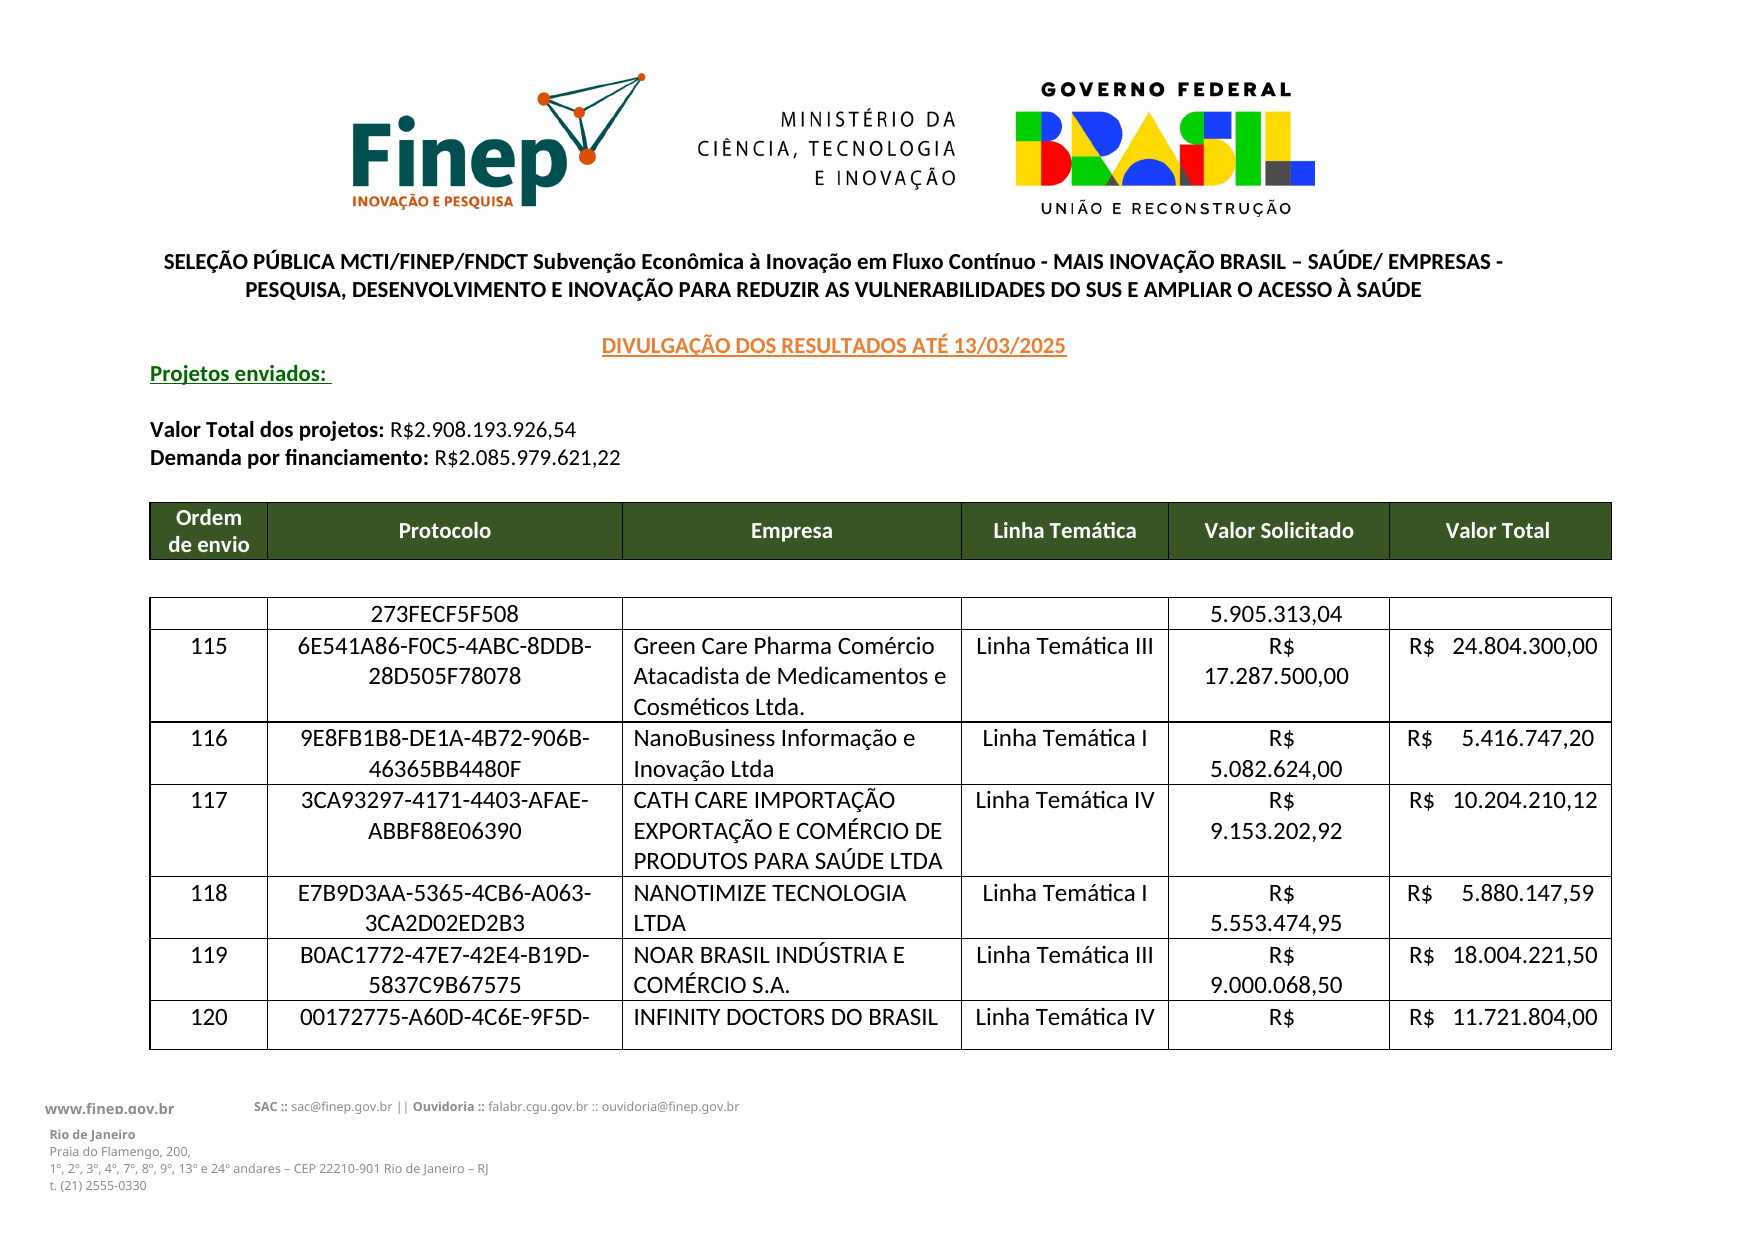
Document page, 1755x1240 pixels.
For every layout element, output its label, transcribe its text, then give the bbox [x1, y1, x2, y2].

table_cell R$ 5.082.624,00 [1169, 723, 1389, 783]
table_cell Linha Temática IV [962, 1001, 1168, 1049]
table_cell 119 [151, 939, 267, 1000]
table_cell [151, 598, 267, 629]
table_cell NOAR BRASIL INDÚSTRIA E COMÉRCIO S.A. [623, 939, 961, 1000]
table_cell R$ 24.804.300,00 [1390, 630, 1611, 721]
table_cell 273FECF5F508 [268, 598, 622, 629]
table_cell 116 [151, 723, 267, 783]
table_cell R$ 17.287.500,00 [1169, 630, 1389, 721]
table_cell Linha Temática I [962, 877, 1168, 938]
table_cell R$ 9.153.202,92 [1169, 785, 1389, 876]
table_cell Linha Temática III [962, 630, 1168, 721]
table_cell 00172775-A60D-4C6E-9F5D- [268, 1001, 622, 1049]
table_cell INFINITY DOCTORS DO BRASIL [623, 1001, 961, 1049]
table_cell R$ 5.553.474,95 [1169, 877, 1389, 938]
table_cell 117 [151, 785, 267, 876]
table_cell Linha Temática IV [962, 785, 1168, 876]
table_cell R$ [1169, 1001, 1389, 1049]
table_cell NanoBusiness Informação e Inovação Ltda [623, 723, 961, 783]
table_cell B0AC1772-47E7-42E4-B19D-5837C9B67575 [268, 939, 622, 1000]
table_cell E7B9D3AA-5365-4CB6-A063-3CA2D02ED2B3 [268, 877, 622, 938]
table_cell R$ 5.416.747,20 [1390, 723, 1611, 783]
table_cell Linha Temática I [962, 723, 1168, 783]
table_cell 3CA93297-4171-4403-AFAE-ABBF88E06390 [268, 785, 622, 876]
table_cell 6E541A86-F0C5-4ABC-8DDB-28D505F78078 [268, 630, 622, 721]
table_cell R$ 10.204.210,12 [1390, 785, 1611, 876]
table_cell 9E8FB1B8-DE1A-4B72-906B-46365BB4480F [268, 723, 622, 783]
table_cell 115 [151, 630, 267, 721]
table_cell 118 [151, 877, 267, 938]
table_cell [623, 598, 961, 629]
table_cell NANOTIMIZE TECNOLOGIA LTDA [623, 877, 961, 938]
table_cell 5.905.313,04 [1169, 598, 1389, 629]
table_cell [1390, 598, 1611, 629]
table_cell R$ 11.721.804,00 [1390, 1001, 1611, 1049]
table_cell 120 [151, 1001, 267, 1049]
table_cell CATH CARE IMPORTAÇÃO EXPORTAÇÃO E COMÉRCIO DE PRODUTOS PARA SAÚDE LTDA [623, 785, 961, 876]
table_cell Linha Temática III [962, 939, 1168, 1000]
table_cell R$ 9.000.068,50 [1169, 939, 1389, 1000]
table_cell [962, 598, 1168, 629]
table_cell R$ 18.004.221,50 [1390, 939, 1611, 1000]
table_cell Green Care Pharma Comércio Atacadista de Medicamentos e Cosméticos Ltda. [623, 630, 961, 721]
table_cell R$ 5.880.147,59 [1390, 877, 1611, 938]
